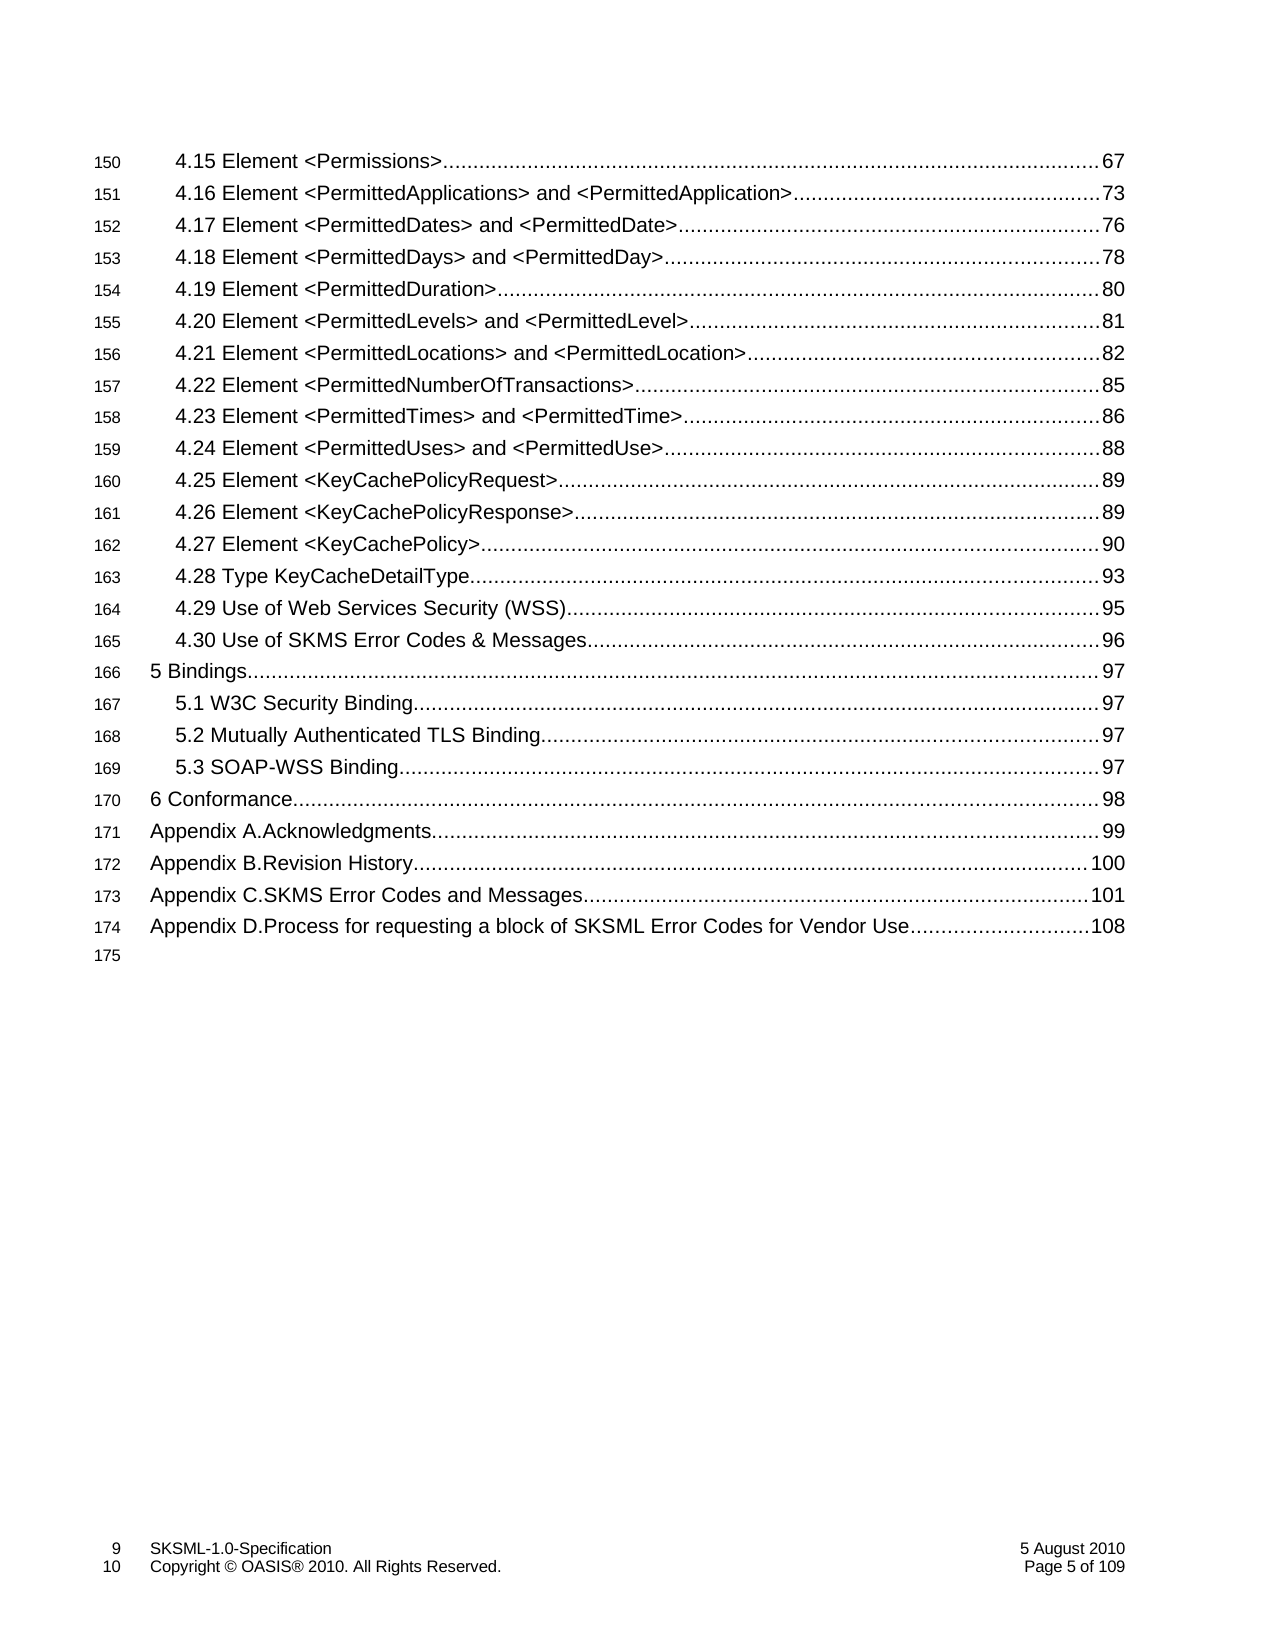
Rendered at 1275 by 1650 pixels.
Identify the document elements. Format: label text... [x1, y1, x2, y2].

text 4.16 Element <PermittedApplications> and <PermittedApplication> 73 [175, 182, 1125, 205]
text 4.25 Element <KeyCachePolicyRequest> 89 [175, 469, 1125, 492]
text 4.24 Element <PermittedUses> and <PermittedUse> 88 [175, 437, 1125, 460]
text Appendix B.Revision History 100 [150, 851, 1125, 875]
text 4.29 Use of Web Services Security (WSS) 95 [175, 596, 1125, 620]
text 4.15 Element <Permissions> 67 [175, 150, 1125, 173]
text Appendix D.Process for requesting a block of SKSML Error Codes for Vendor Use 108 [150, 915, 1125, 938]
text 4.17 Element <PermittedDates> and <PermittedDate> 76 [175, 214, 1125, 237]
text 5.2 Mutually Authenticated TLS Binding 97 [175, 724, 1125, 747]
text Appendix C.SKMS Error Codes and Messages 101 [150, 883, 1125, 907]
text 4.30 Use of SKMS Error Codes & Messages 96 [175, 628, 1125, 652]
text 5.3 SOAP-WSS Binding 97 [175, 756, 1125, 779]
text 4.19 Element <PermittedDuration> 80 [175, 277, 1125, 301]
text 4.28 Type KeyCacheDetailType 93 [175, 564, 1125, 588]
text 4.27 Element <KeyCachePolicy> 90 [175, 532, 1125, 556]
text 4.21 Element <PermittedLocations> and <PermittedLocation> 82 [175, 341, 1125, 365]
text Appendix A.Acknowledgments 99 [150, 819, 1125, 843]
text 4.22 Element <PermittedNumberOfTransactions> 85 [175, 373, 1125, 397]
text 4.23 Element <PermittedTimes> and <PermittedTime> 86 [175, 405, 1125, 428]
text 5.1 W3C Security Binding 97 [175, 692, 1125, 715]
text 4.20 Element <PermittedLevels> and <PermittedLevel> 81 [175, 309, 1125, 333]
text 5 Bindings 97 [150, 660, 1125, 683]
text 4.18 Element <PermittedDays> and <PermittedDay> 78 [175, 246, 1125, 269]
text 6 Conformance 98 [150, 787, 1125, 811]
text 4.26 Element <KeyCachePolicyResponse> 89 [175, 501, 1125, 524]
